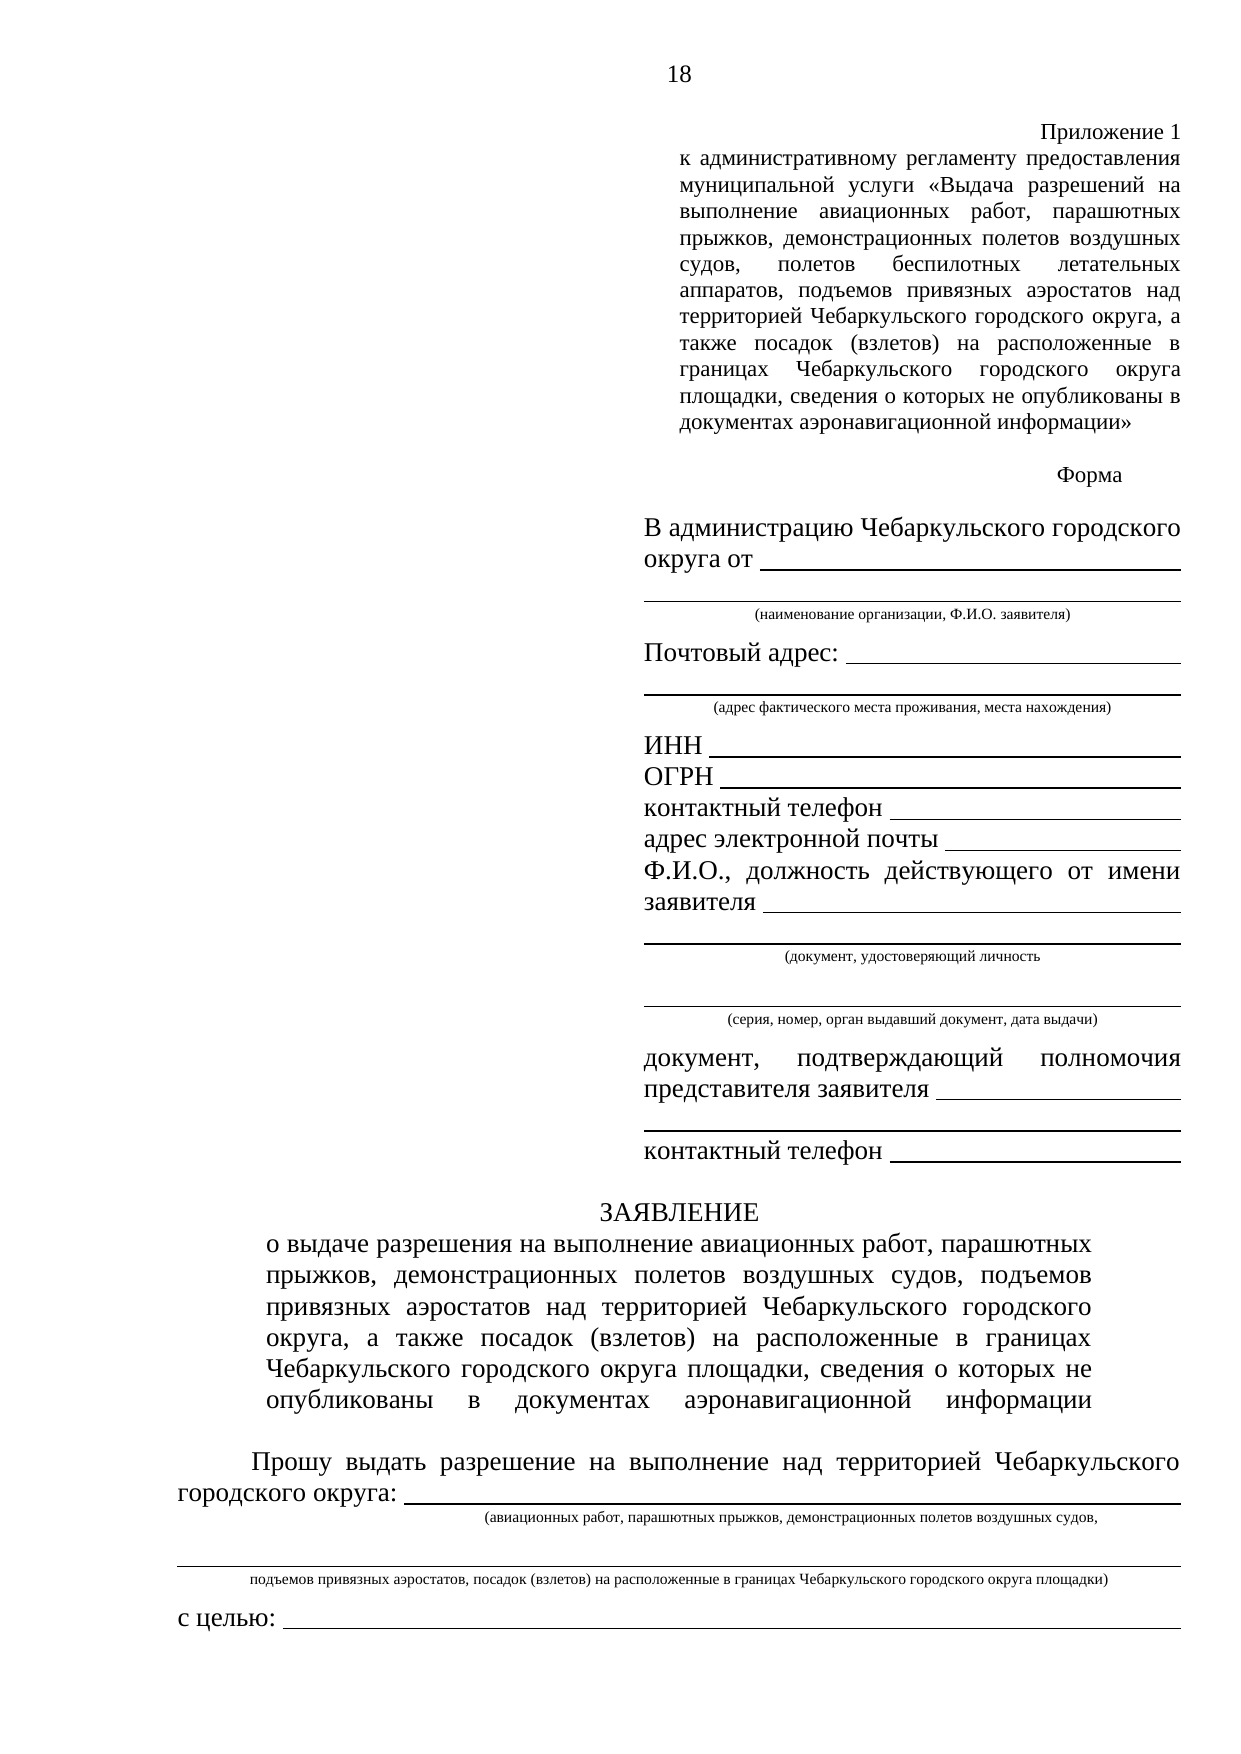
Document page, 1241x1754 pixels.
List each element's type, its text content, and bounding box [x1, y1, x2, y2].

text (серия, номер, орган выдавший документ, дата выдачи) [644, 1009, 1181, 1041]
subtitle Приложение 1 [768, 118, 1181, 144]
text адрес электронной почты [644, 823, 1181, 854]
text с целью: [177, 1601, 1181, 1632]
text Форма [768, 461, 1122, 487]
text В администрацию Чебаркульского городского округа от [644, 511, 1181, 573]
text (наименование организации, Ф.И.О. заявителя) [644, 604, 1181, 636]
text (авиационных работ, парашютных прыжков, демонстрационных полетов воздушных судов, [402, 1507, 1181, 1538]
text (адрес фактического места проживания, места нахождения) [644, 698, 1181, 729]
text Ф.И.О., должность действующего от имени заявителя [644, 854, 1181, 916]
text подъемов привязных аэростатов, посадок (взлетов) на расположенные в границах Чебаркульского городского округа площадки) [177, 1570, 1181, 1601]
text о выдаче разрешения на выполнение авиационных работ, парашютных прыжков, демонстрационных полетов воздушных судов, подъемов привязных аэростатов над территорией Чебаркульского городского округа, а также посадок (взлетов) на расположенные в границах Чебаркульского городского округа площадки, сведения о которых не опубликованы в документах аэронавигационной информации [266, 1227, 1093, 1445]
text документ, подтверждающий полномочия представителя заявителя [644, 1041, 1181, 1103]
text Почтовый адрес: [644, 636, 1181, 667]
text ЗАЯВЛЕНИЕ [254, 1196, 1104, 1227]
text (документ, удостоверяющий личность [644, 947, 1181, 978]
text Прошу выдать разрешение на выполнение над территорией Чебаркульского городского округа: [177, 1445, 1181, 1507]
text ОГРН [644, 760, 1181, 791]
text ИНН [644, 729, 1181, 760]
text контактный телефон [644, 1134, 1181, 1165]
text к административному регламенту предоставления муниципальной услуги «Выдача разрешений на выполнение авиационных работ, парашютных прыжков, демонстрационных полетов воздушных судов, полетов беспилотных летательных аппаратов, подъемов привязных аэростатов над территорией Чебаркульского городского округа, а также посадок (взлетов) на расположенные в границах Чебаркульского городского округа площадки, сведения о которых не опубликованы в документах аэронавигационной информации» [679, 144, 1181, 434]
text контактный телефон [644, 791, 1181, 823]
